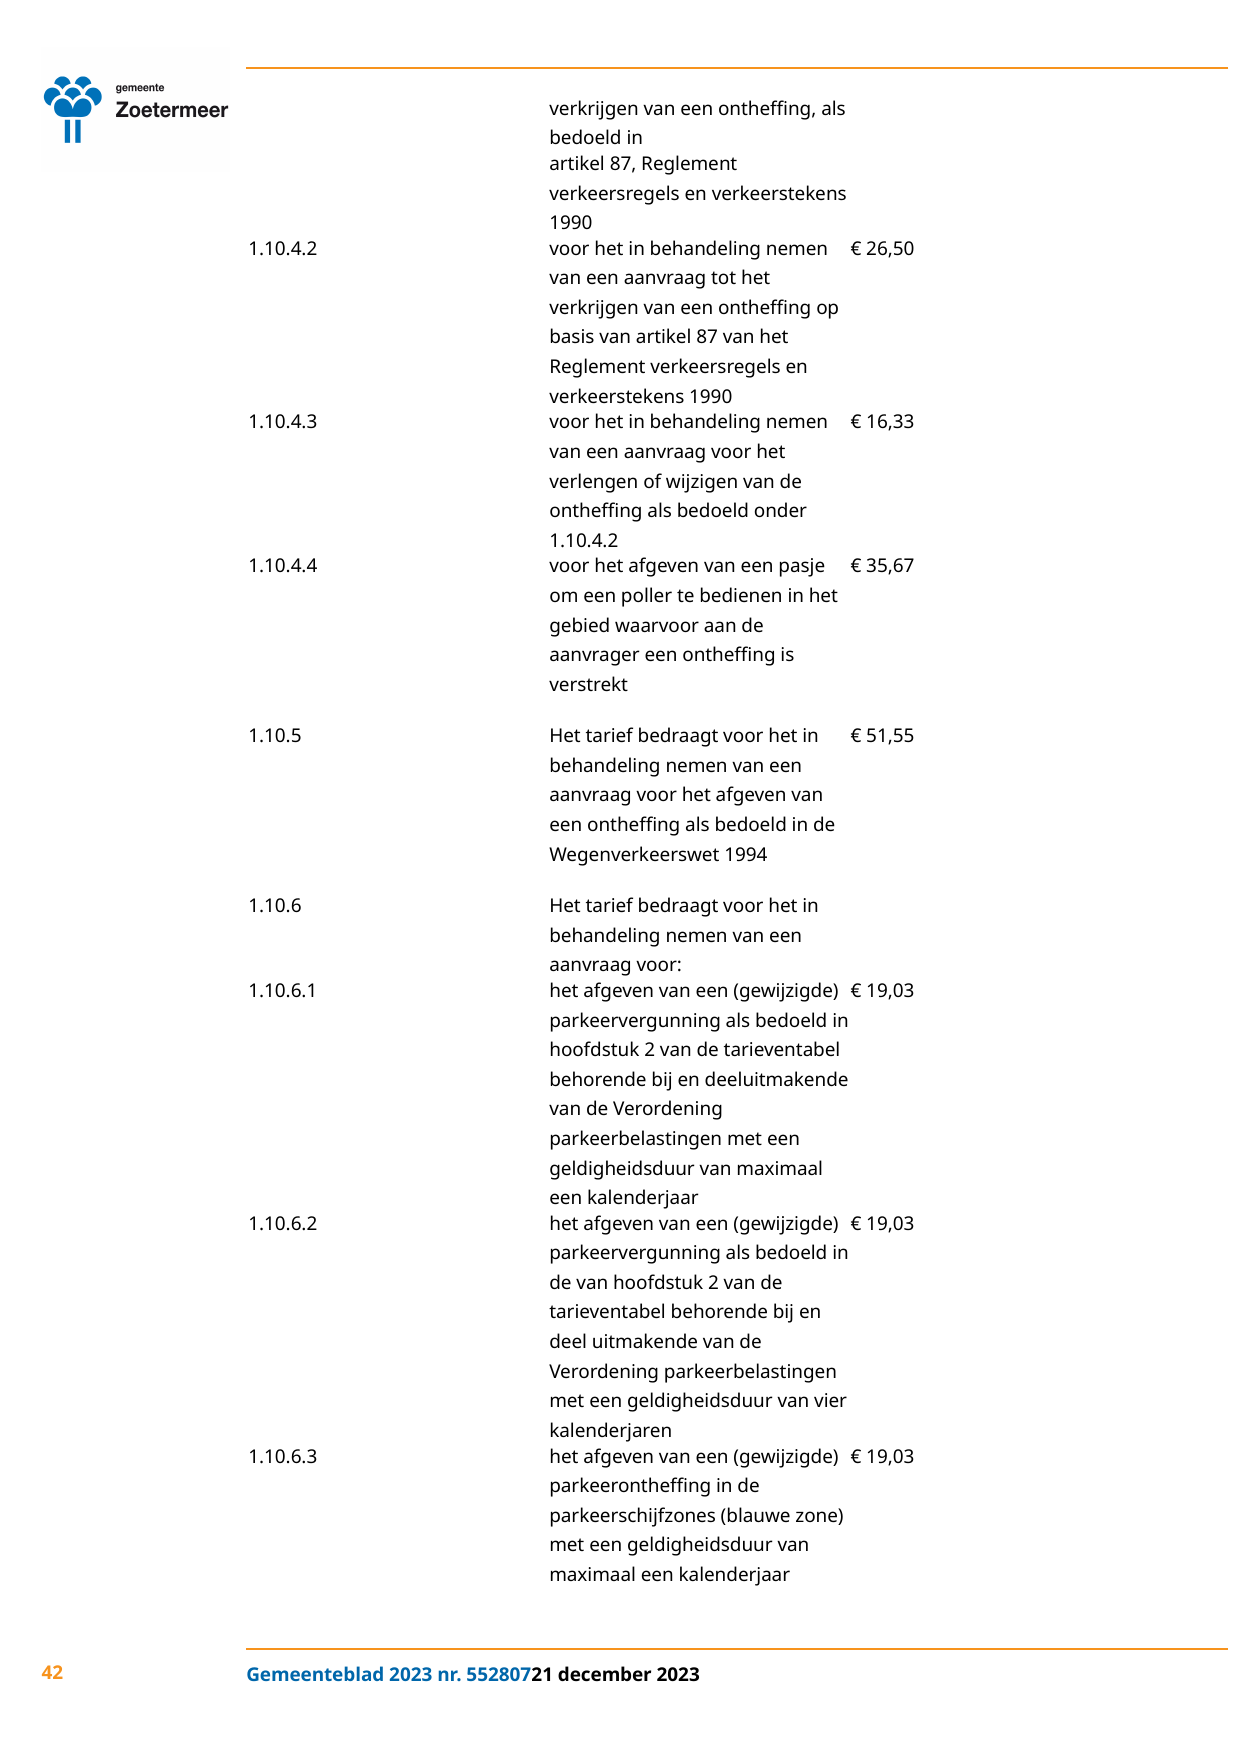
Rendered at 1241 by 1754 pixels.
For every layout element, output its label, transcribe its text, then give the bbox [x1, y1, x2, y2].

table_cell Het tarief bedraagt voor het in behandeling nemen van een aanvraag voor: [549, 892, 850, 977]
table_cell € 19,03 [850, 1210, 1152, 1443]
table_cell € 51,55 [850, 723, 1152, 867]
table_cell 1.10.6.1 [248, 977, 549, 1210]
table_cell het afgeven van een (gewijzigde) parkeervergunning als bedoeld in hoofdstuk 2 van de tarieventabel behorende bij en deeluitmakende van de Verordening parkeerbelastingen met een geldigheidsduur van maximaal een kalenderjaar [549, 977, 850, 1210]
table_cell voor het afgeven van een pasje om een poller te bedienen in het gebied waarvoor aan de aanvrager een ontheffing is verstrekt [549, 553, 850, 697]
table_cell 1.10.6.2 [248, 1210, 549, 1443]
table_cell [850, 867, 1152, 892]
table_cell [850, 95, 1152, 150]
table_cell [850, 150, 1152, 235]
table_cell 1.10.4.3 [248, 409, 549, 553]
table_cell 1.10.4.2 [248, 235, 549, 409]
table_cell voor het in behandeling nemen van een aanvraag tot het verkrijgen van een ontheffing op basis van artikel 87 van het Reglement verkeersregels en verkeerstekens 1990 [549, 235, 850, 409]
table_cell [248, 697, 549, 722]
table_cell € 26,50 [850, 235, 1152, 409]
table_cell € 19,03 [850, 977, 1152, 1210]
table_cell het afgeven van een (gewijzigde) parkeerontheffing in de parkeerschijfzones (blauwe zone) met een geldigheidsduur van maximaal een kalenderjaar [549, 1443, 850, 1587]
table_cell 1.10.6 [248, 892, 549, 977]
table_cell 1.10.6.3 [248, 1443, 549, 1587]
table_cell Het tarief bedraagt voor het in behandeling nemen van een aanvraag voor het afgeven van een ontheffing als bedoeld in de Wegenverkeerswet 1994 [549, 723, 850, 867]
table_cell [248, 95, 549, 150]
table_cell [248, 867, 549, 892]
table_cell artikel 87, Reglement verkeersregels en verkeerstekens 1990 [549, 150, 850, 235]
table_cell 1.10.4.4 [248, 553, 549, 697]
table_cell € 16,33 [850, 409, 1152, 553]
table_cell [549, 697, 850, 722]
table_cell [549, 867, 850, 892]
table_cell € 35,67 [850, 553, 1152, 697]
table_cell [248, 150, 549, 235]
table_cell voor het in behandeling nemen van een aanvraag voor het verlengen of wijzigen van de ontheffing als bedoeld onder 1.10.4.2 [549, 409, 850, 553]
table_cell het afgeven van een (gewijzigde) parkeervergunning als bedoeld in de van hoofdstuk 2 van de tarieventabel behorende bij en deel uitmakende van de Verordening parkeerbelastingen met een geldigheidsduur van vier kalenderjaren [549, 1210, 850, 1443]
picture [41, 47, 231, 172]
table_cell verkrijgen van een ontheffing, als bedoeld in [549, 95, 850, 150]
table_cell € 19,03 [850, 1443, 1152, 1587]
table_cell [850, 697, 1152, 722]
table_cell [850, 892, 1152, 977]
table_cell 1.10.5 [248, 723, 549, 867]
